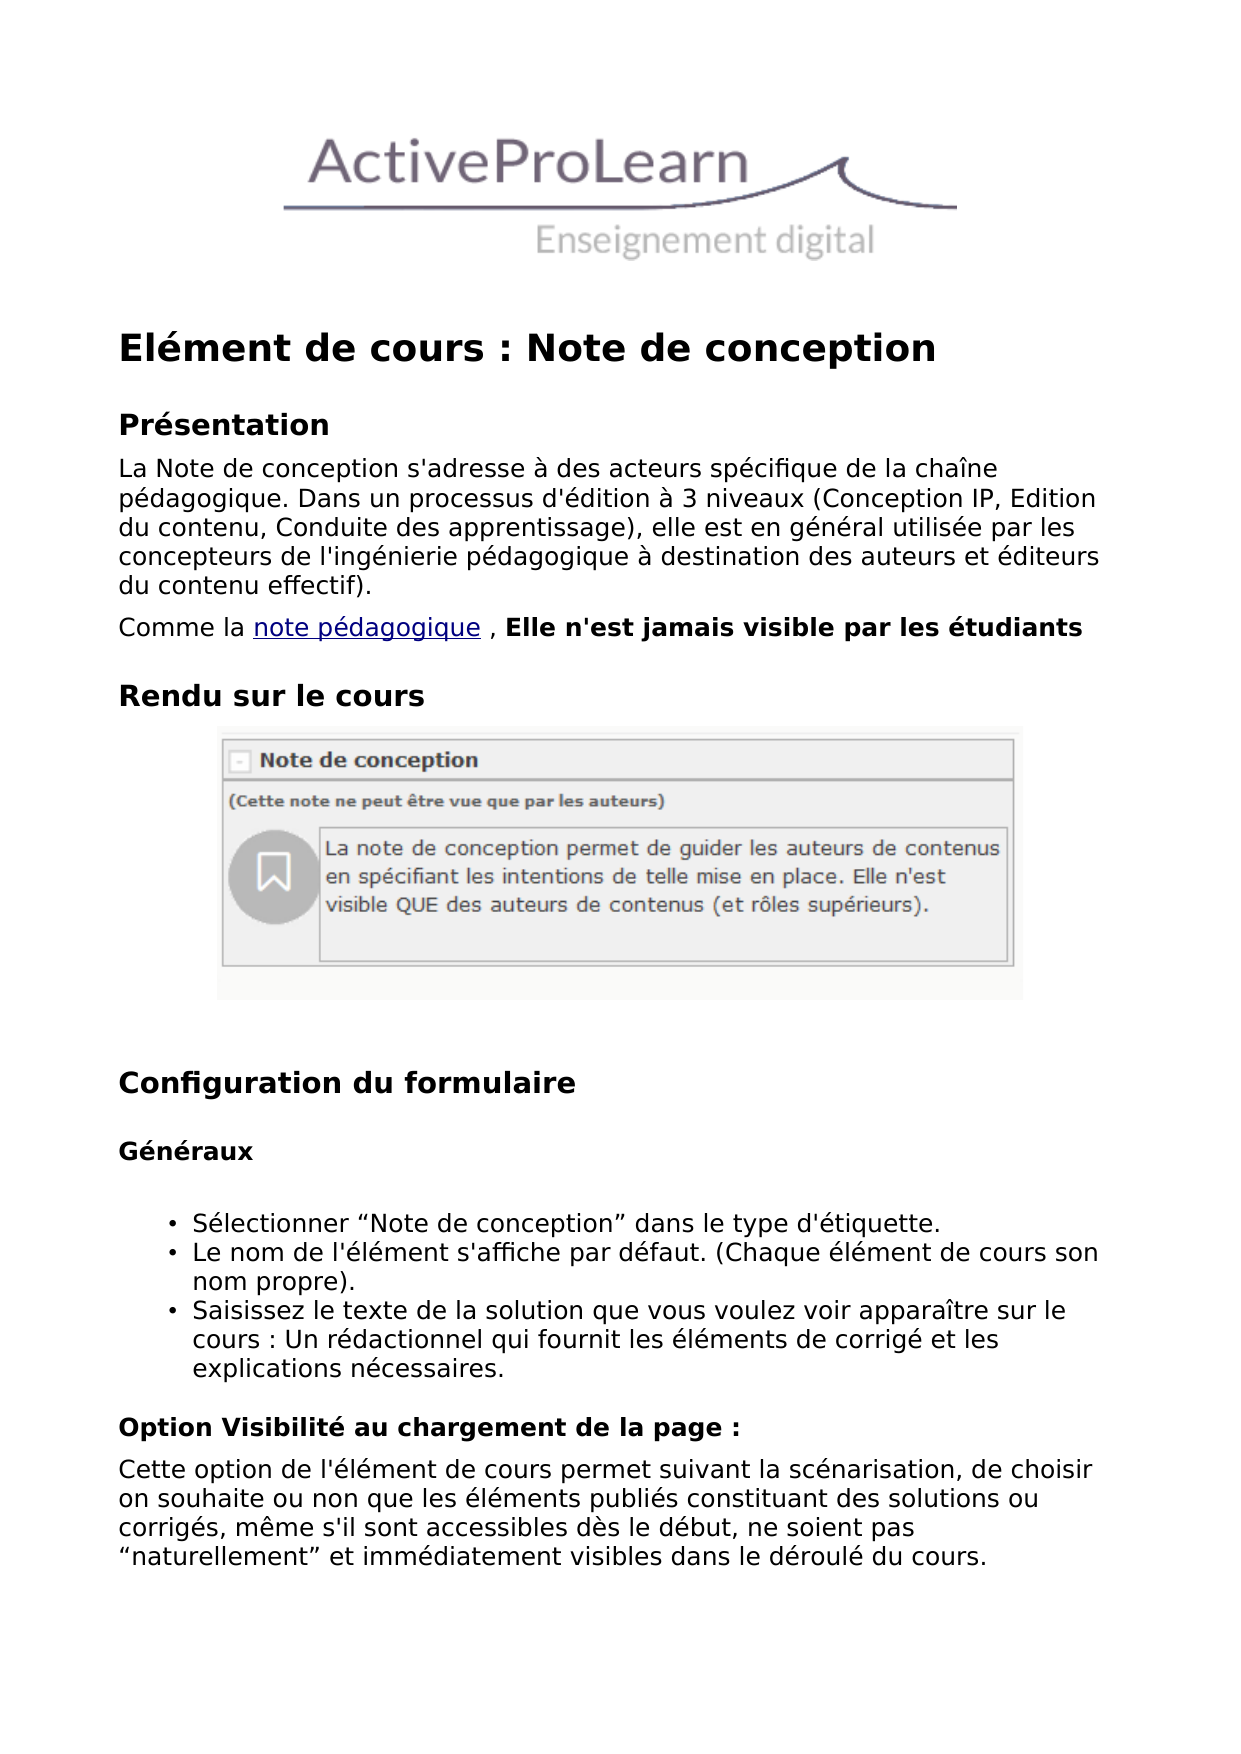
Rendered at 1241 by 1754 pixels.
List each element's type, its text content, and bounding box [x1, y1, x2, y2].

list Sélectionner “Note de conception” dans le type d'étiquette. [177, 1209, 1122, 1238]
text Cette option de l'élément de cours permet suivant la scénarisation, de choisir on souhaite ou non que les éléments publiés constituant des solutions ou corrigés, même s'il sont accessibles dès le début, ne soient pas “naturellement” et immédiatement visibles dans le déroulé du cours. [118, 1455, 1122, 1572]
subtitle Généraux [118, 1138, 1122, 1167]
list Le nom de l'élément s'affiche par défaut. (Chaque élément de cours son nom propre). [177, 1238, 1122, 1296]
subtitle Configuration du formulaire [118, 1066, 1122, 1100]
picture [283, 118, 957, 261]
picture [217, 726, 1024, 1000]
subtitle Rendu sur le cours [118, 679, 1122, 713]
text Comme la note pédagogique , Elle n'est jamais visible par les étudiants [118, 613, 1122, 642]
text La Note de conception s'adresse à des acteurs spécifique de la chaîne pédagogique. Dans un processus d'édition à 3 niveaux (Conception IP, Edition du contenu, Conduite des apprentissage), elle est en général utilisée par les concepteurs de l'ingénierie pédagogique à destination des auteurs et éditeurs du contenu effectif). [118, 454, 1122, 600]
text Option Visibilité au chargement de la page : [118, 1413, 1122, 1442]
list Saisissez le texte de la solution que vous voulez voir apparaître sur le cours : Un rédactionnel qui fournit les éléments de corrigé et les explications nécessaires. [177, 1296, 1122, 1384]
subtitle Elément de cours : Note de conception [118, 327, 1122, 371]
subtitle Présentation [118, 408, 1122, 442]
